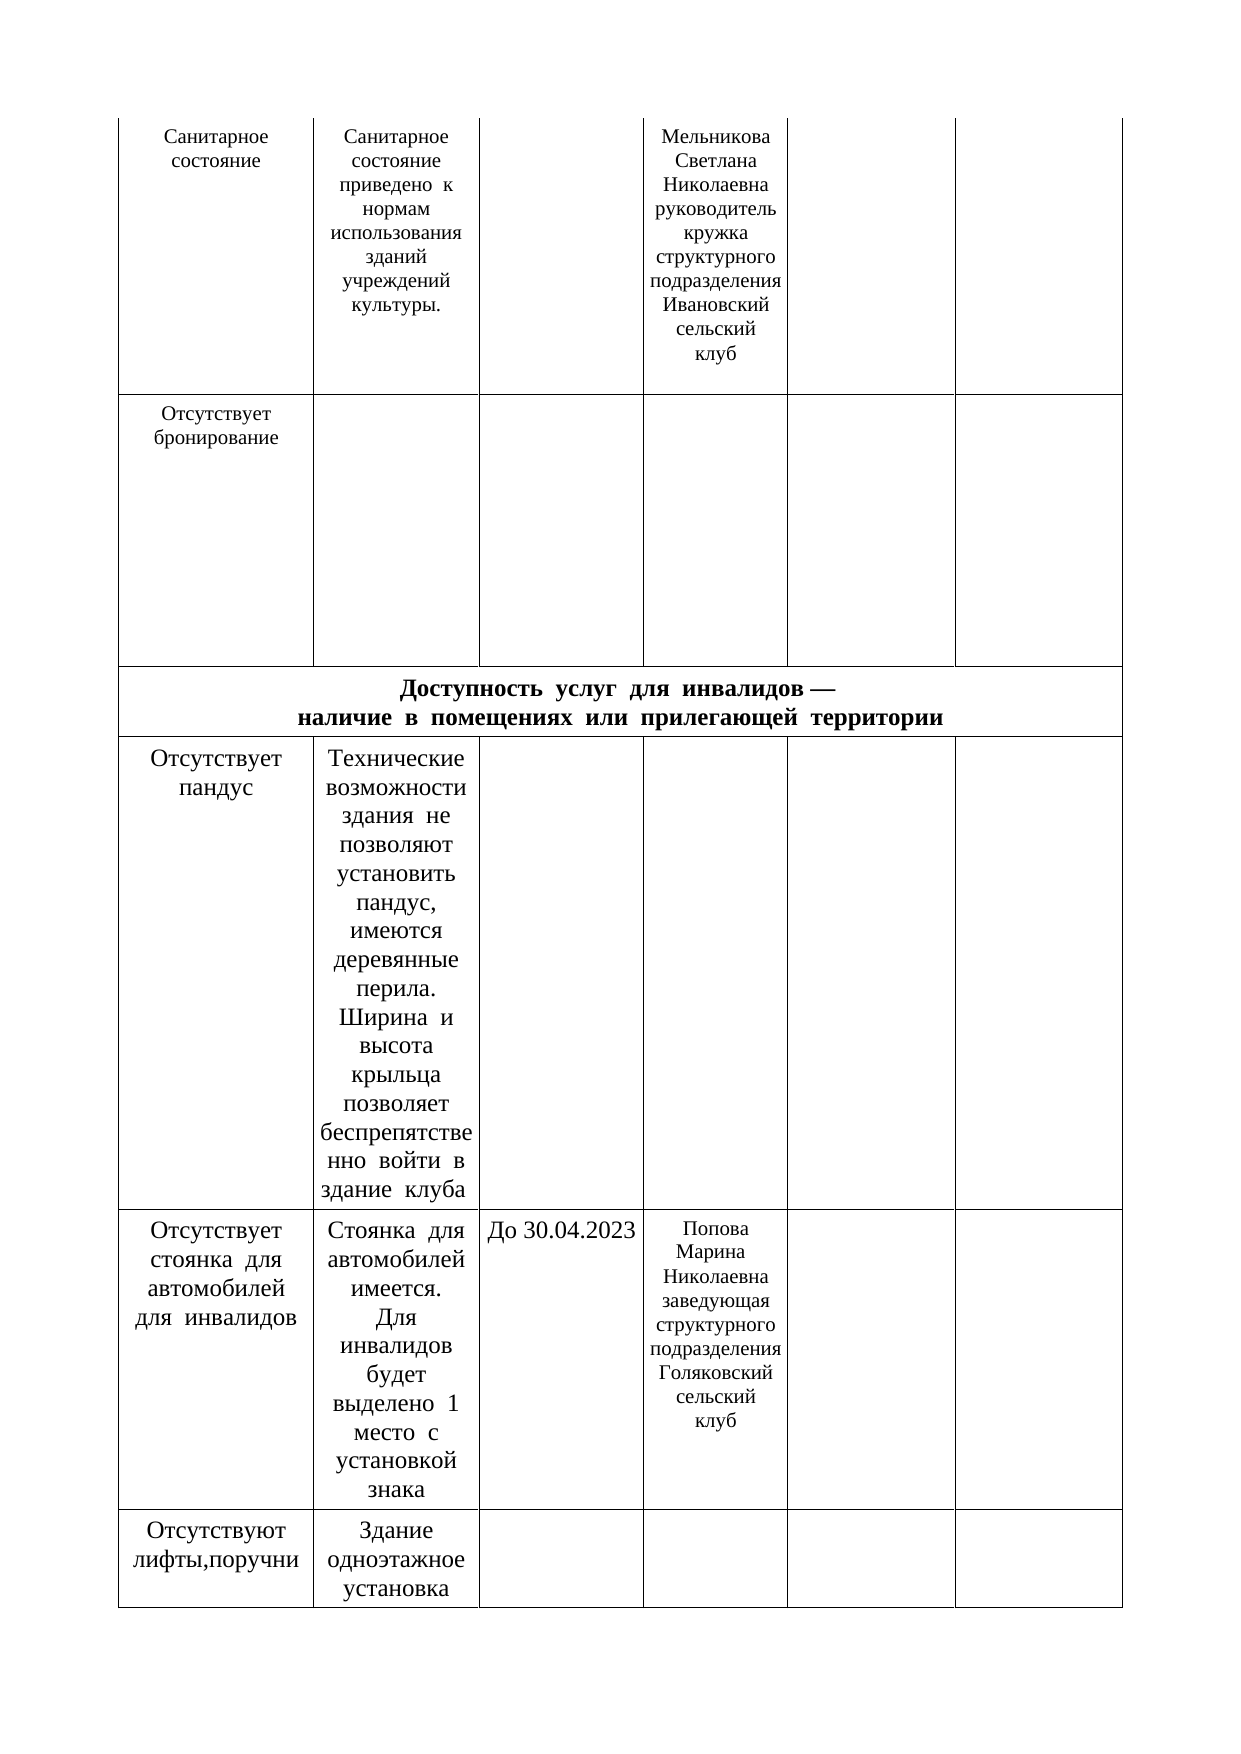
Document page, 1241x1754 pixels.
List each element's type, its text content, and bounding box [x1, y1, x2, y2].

table_cell Здание одноэтажное установка [314, 1510, 478, 1607]
table_cell Отсутствуют лифты,поручни [119, 1510, 313, 1607]
table_cell Санитарное состояние [119, 118, 313, 394]
table_cell Отсутствует пандус [119, 737, 313, 1209]
table_cell [480, 1510, 643, 1607]
table_cell [956, 118, 1122, 394]
table_cell [956, 395, 1122, 666]
table_cell Попова Марина Николаевна заведующая структурного подразделения Голяковский сельский клуб [644, 1210, 787, 1509]
table_cell [788, 1210, 954, 1509]
table_cell [956, 737, 1122, 1209]
table_cell [788, 118, 954, 394]
table_cell [314, 395, 478, 666]
table_cell [480, 737, 643, 1209]
table_cell [480, 395, 643, 666]
table_cell [644, 737, 787, 1209]
table_cell Мельникова Светлана Николаевна руководитель кружка структурного подразделения Ивановский сельский клуб [644, 118, 787, 394]
table_cell Отсутствует стоянка для автомобилей для инвалидов [119, 1210, 313, 1509]
table_cell Санитарное состояние приведено к нормам использования зданий учреждений культуры. [314, 118, 478, 394]
table_cell [788, 737, 954, 1209]
table_cell [644, 395, 787, 666]
table_cell Стоянка для автомобилей имеется. Для инвалидов будет выделено 1 место с установкой знака [314, 1210, 478, 1509]
table_cell [956, 1510, 1122, 1607]
table_cell Отсутствует бронирование [119, 395, 313, 666]
table_cell Доступность услуг для инвалидов — наличие в помещениях или прилегающей территории [119, 667, 1122, 736]
table_cell [788, 1510, 954, 1607]
table_cell [788, 395, 954, 666]
table_cell Технические возможности здания не позволяют установить пандус, имеются деревянные перила. Ширина и высота крыльца позволяет беспрепятственно войти в здание клуба [314, 737, 478, 1209]
table_cell [956, 1210, 1122, 1509]
table_cell [480, 118, 643, 394]
table_cell [644, 1510, 787, 1607]
table_cell До 30.04.2023 [480, 1210, 643, 1509]
